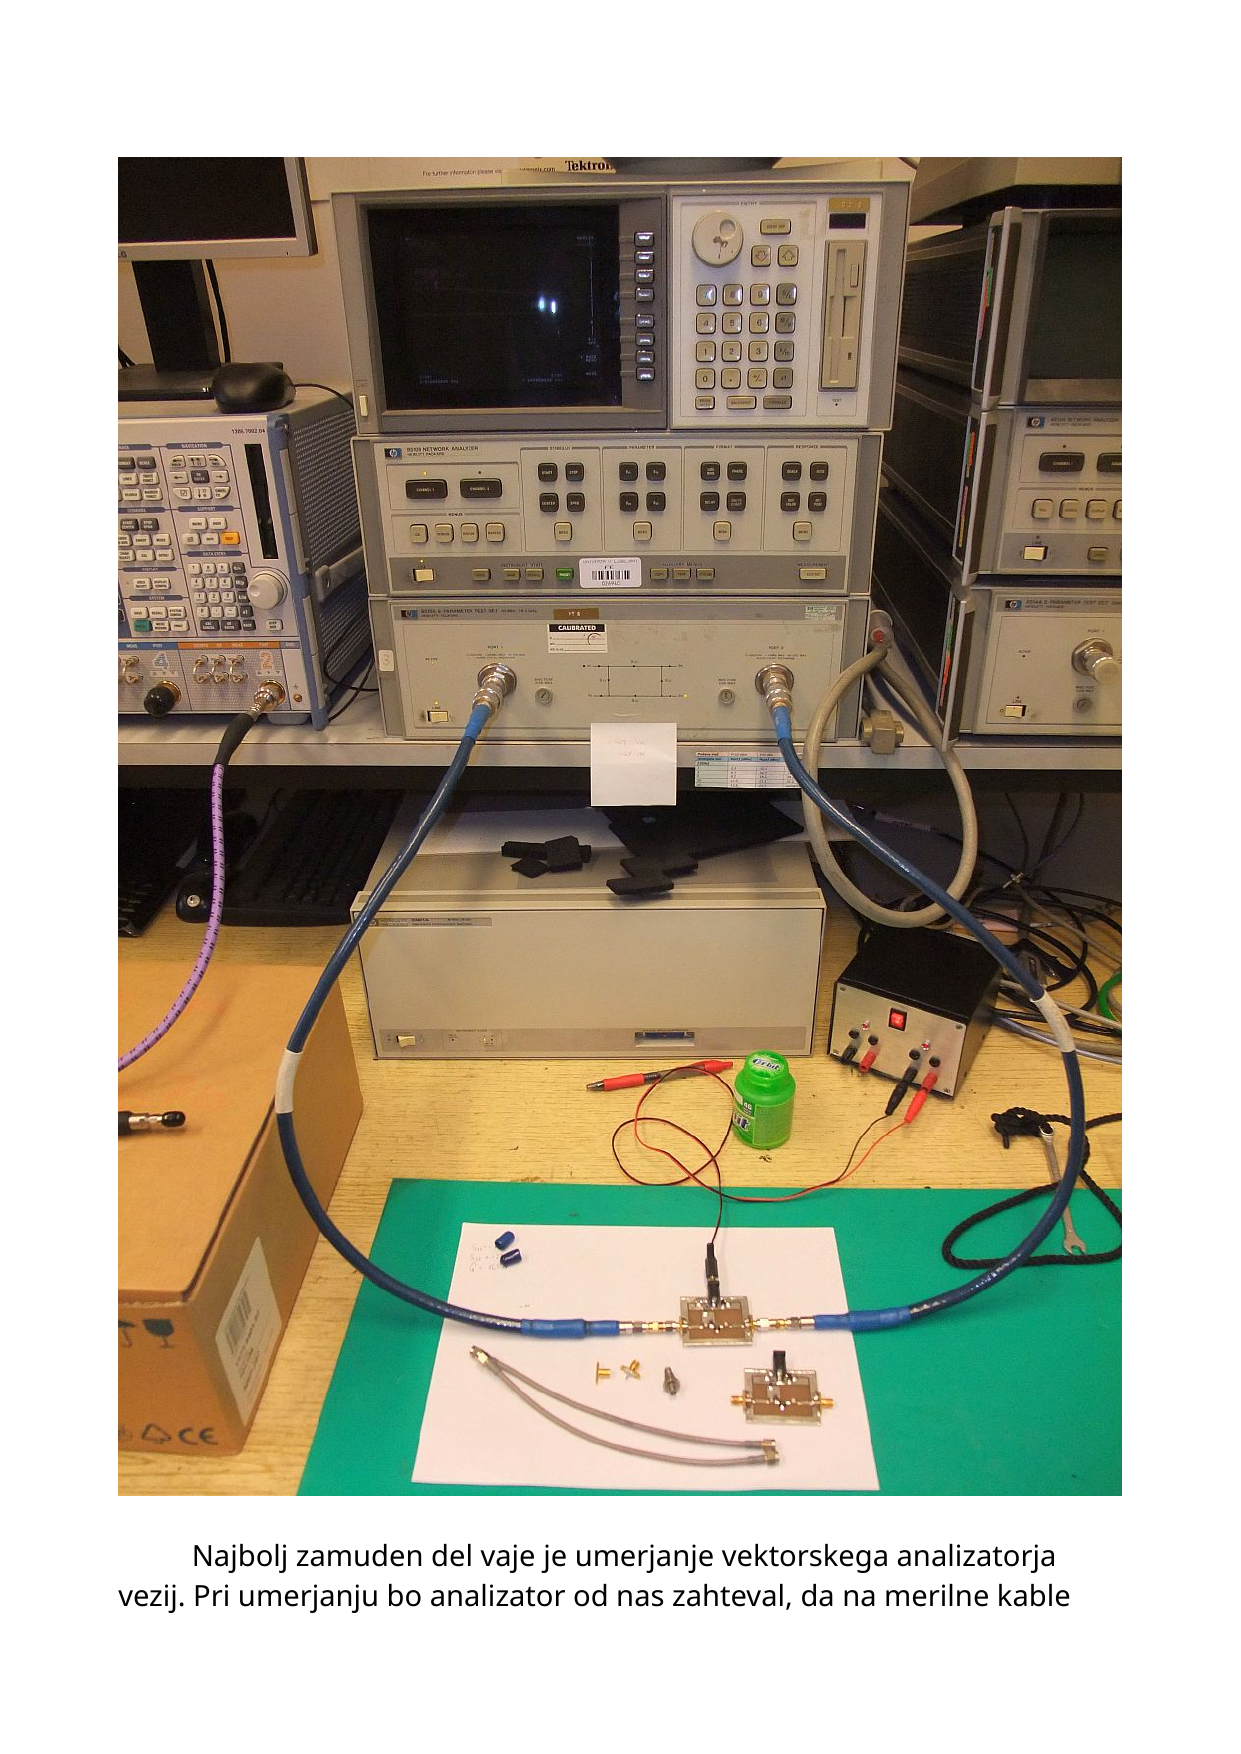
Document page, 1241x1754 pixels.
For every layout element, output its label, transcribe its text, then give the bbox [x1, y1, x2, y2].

picture [118, 157, 1122, 1496]
text Najbolj zamuden del vaje je umerjanje vektorskega analizatorja vezij. Pri umerjanju bo analizator od nas zahteval, da na merilne kable [118, 1536, 1122, 1615]
